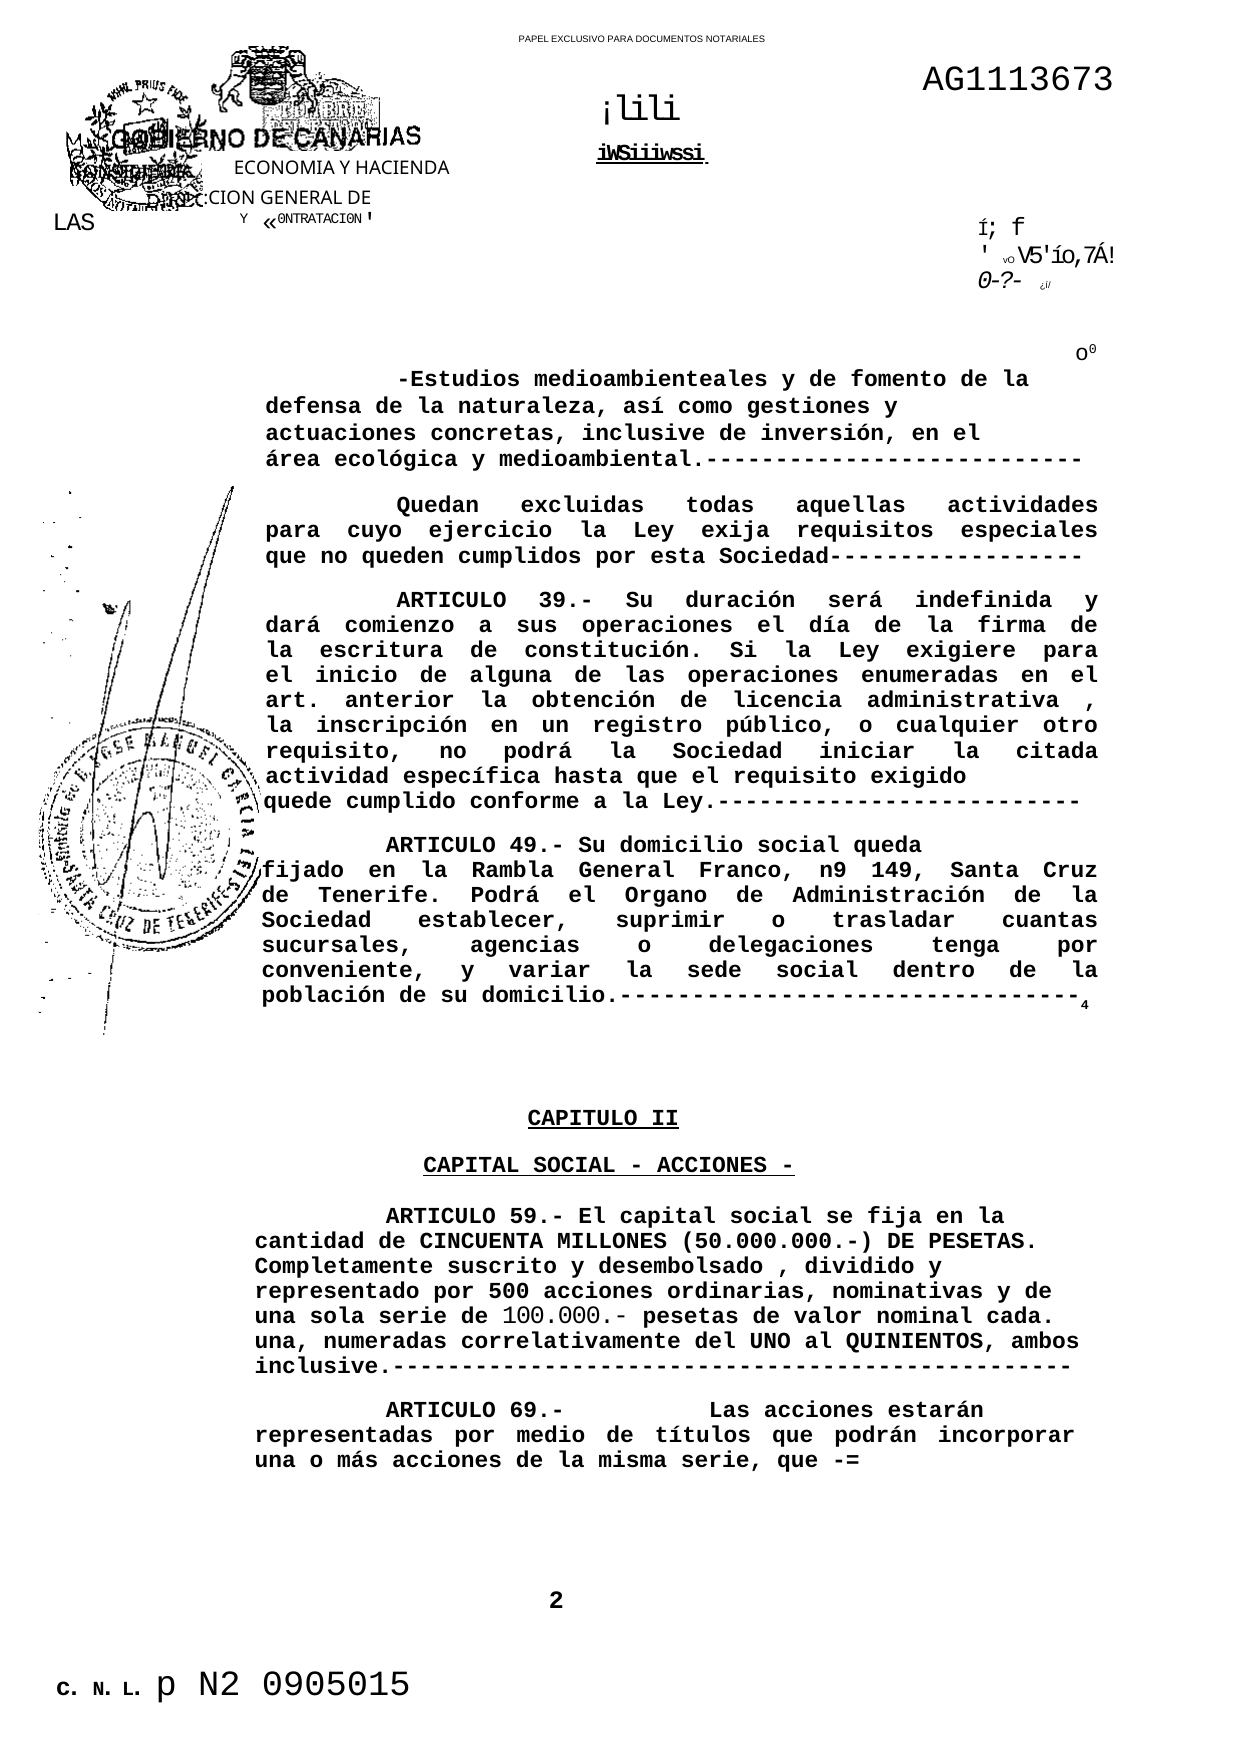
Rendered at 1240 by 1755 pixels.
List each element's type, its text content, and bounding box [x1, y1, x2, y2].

text ' vO V5'ío,7Á! 0-?- ¿í/ [977, 243, 1144, 293]
text c. n. l. p N2 0905015 [56, 1667, 411, 1702]
text ARTICULO 49.- Su domicilio social queda [254, 832, 1098, 857]
text ARTICULO 69.- Las acciones estarán [254, 1398, 1098, 1423]
text o0 [254, 339, 1098, 365]
text CAPITULO II [527, 1107, 1098, 1130]
subtitle AG1113673 [922, 62, 1124, 97]
text quede cumplido conforme a la Ley. [263, 788, 1098, 813]
text iWSiiiwssi [596, 142, 712, 165]
picture [38, 486, 270, 1035]
text :CION GENERAL DE [203, 181, 469, 211]
text Quedan excluidas todas aquellas actividades para cuyo ejercicio la Ley exija requisitos especiales que no queden cumplidos por esta Sociedad [265, 492, 1098, 568]
text ARTICULO 59.- El capital social se fija en la cantidad de CINCUENTA MILLONES (50.000.000.-) DE PESETAS. Completamente suscrito y desembolsado , dividido y representado por 500 acciones ordinarias, nominativas y de una sola serie de 100.000.- pesetas de valor nominal cada. una, numeradas correlativamente del UNO al QUINIENTOS, ambos inclusive. [254, 1203, 1098, 1379]
text ECONOMIA Y HACIENDA [202, 151, 469, 181]
text 2 [549, 1588, 568, 1613]
text PAPEL EXCLUSIVO PARA DOCUMENTOS NOTARIALES [518, 34, 790, 44]
text CAPITAL SOCIAL - ACCIONES - [423, 1154, 1098, 1177]
text -Estudios medioambienteales y de fomento de la defensa de la naturaleza, así como gestiones y actuaciones concretas, inclusive de inversión, en el área ecológica y medioambiental. [265, 365, 1098, 472]
text fijado en la Rambla General Franco, n9 149, Santa Cruz de Tenerife. Podrá el Organo de Administración de la Sociedad establecer, suprimir o trasladar cuantas sucursales, agencias o delegaciones tenga por conveniente, y variar la sede social dentro de la población de su domicilio. 4 [261, 857, 1098, 1008]
text ARTICULO 39.- Su duración será indefinida y dará comienzo a sus operaciones el día de la firma de la escritura de constitución. Si la Ley exigiere para el inicio de alguna de las operaciones enumeradas en el art. anterior la obtención de licencia administrativa , la inscripción en un registro público, o cualquier otro requisito, no podrá la Sociedad iniciar la citada actividad específica hasta que el requisito exigido [265, 587, 1098, 788]
text representadas por medio de títulos que podrán incorporar una o más acciones de la misma serie, que -= [254, 1423, 1076, 1473]
picture [66, 46, 421, 211]
text ¡lili [596, 92, 712, 128]
text í; f [977, 215, 1144, 240]
text LAS Y «0NTRATACI0N' [52, 211, 469, 236]
